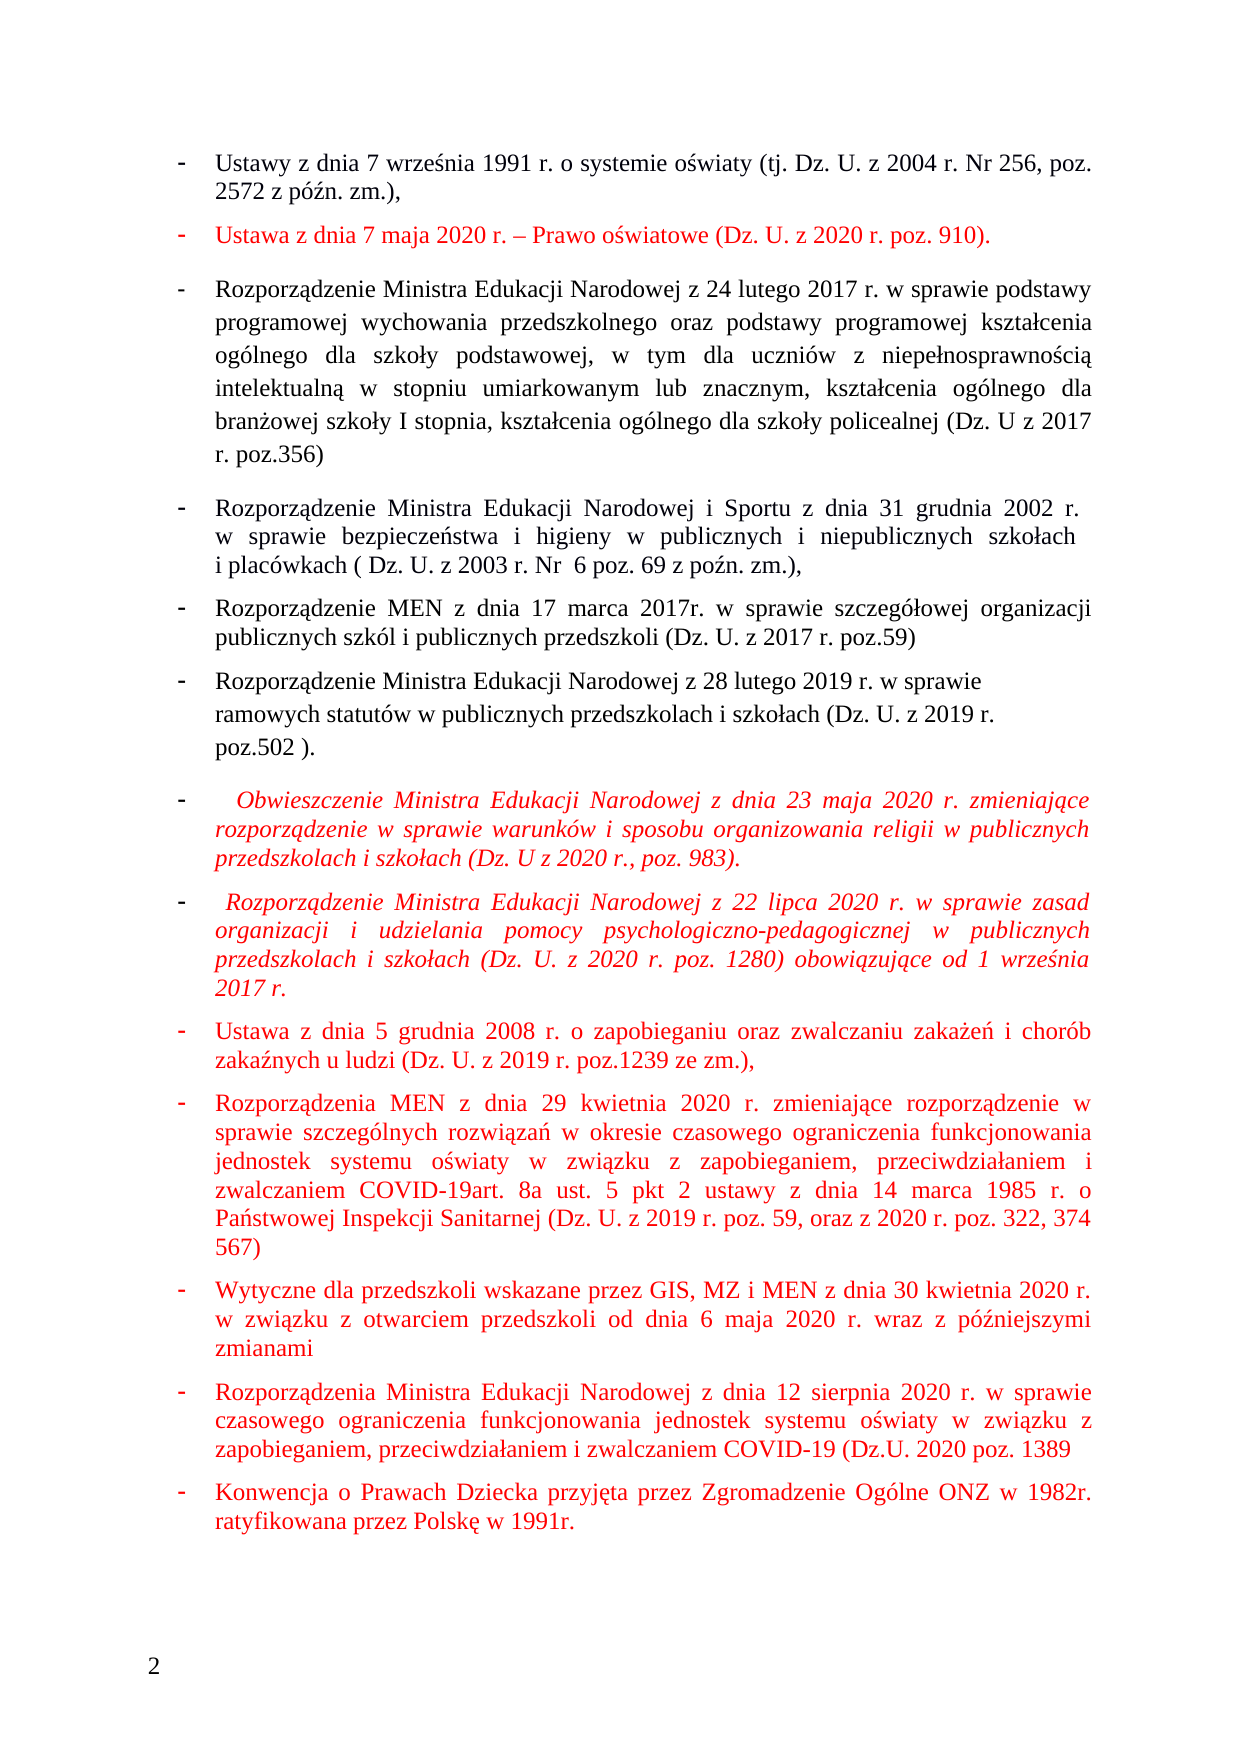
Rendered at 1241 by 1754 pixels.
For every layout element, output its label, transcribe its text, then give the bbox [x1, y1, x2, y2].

list Rozporządzenie Ministra Edukacji Narodowej z 22 lipca 2020 r. w sprawie zasad organizacji i udzielania pomocy psychologiczno-pedagogicznej w publicznych przedszkolach i szkołach (Dz. U. z 2020 r. poz. 1280) obowiązujące od 1 września 2017 r. [177, 887, 1093, 1002]
list Rozporządzenie Ministra Edukacji Narodowej i Sportu z dnia 31 grudnia 2002 r. w sprawie bezpieczeństwa i higieny w publicznych i niepublicznych szkołach i placówkach ( Dz. U. z 2003 r. Nr 6 poz. 69 z poźn. zm.), [177, 493, 1093, 579]
list Ustawy z dnia 7 września 1991 r. o systemie oświaty (tj. Dz. U. z 2004 r. Nr 256, poz. 2572 z późn. zm.), [177, 148, 1093, 205]
list Rozporządzenie MEN z dnia 17 marca 2017r. w sprawie szczegółowej organizacji publicznych szkól i publicznych przedszkoli (Dz. U. z 2017 r. poz.59) [177, 593, 1093, 651]
list Ustawa z dnia 7 maja 2020 r. – Prawo oświatowe (Dz. U. z 2020 r. poz. 910). [177, 220, 1093, 248]
list Rozporządzenie Ministra Edukacji Narodowej z 28 lutego 2019 r. w sprawie ramowych statutów w publicznych przedszkolach i szkołach (Dz. U. z 2019 r. poz.502 ). [177, 666, 1093, 761]
list Wytyczne dla przedszkoli wskazane przez GIS, MZ i MEN z dnia 30 kwietnia 2020 r. w związku z otwarciem przedszkoli od dnia 6 maja 2020 r. wraz z późniejszymi zmianami [177, 1276, 1093, 1362]
list Konwencja o Prawach Dziecka przyjęta przez Zgromadzenie Ogólne ONZ w 1982r. ratyfikowana przez Polskę w 1991r. [177, 1477, 1093, 1535]
list Rozporządzenia MEN z dnia 29 kwietnia 2020 r. zmieniające rozporządzenie w sprawie szczególnych rozwiązań w okresie czasowego ograniczenia funkcjonowania jednostek systemu oświaty w związku z zapobieganiem, przeciwdziałaniem i zwalczaniem COVID-19art. 8a ust. 5 pkt 2 ustawy z dnia 14 marca 1985 r. o Państwowej Inspekcji Sanitarnej (Dz. U. z 2019 r. poz. 59, oraz z 2020 r. poz. 322, 374 567) [177, 1088, 1093, 1261]
list Obwieszczenie Ministra Edukacji Narodowej z dnia 23 maja 2020 r. zmieniające rozporządzenie w sprawie warunków i sposobu organizowania religii w publicznych przedszkolach i szkołach (Dz. U z 2020 r., poz. 983). [177, 786, 1093, 872]
list Rozporządzenie Ministra Edukacji Narodowej z 24 lutego 2017 r. w sprawie podstawy programowej wychowania przedszkolnego oraz podstawy programowej kształcenia ogólnego dla szkoły podstawowej, w tym dla uczniów z niepełnosprawnością intelektualną w stopniu umiarkowanym lub znacznym, kształcenia ogólnego dla branżowej szkoły I stopnia, kształcenia ogólnego dla szkoły policealnej (Dz. U z 2017 r. poz.356) [177, 274, 1093, 467]
list Rozporządzenia Ministra Edukacji Narodowej z dnia 12 sierpnia 2020 r. w sprawie czasowego ograniczenia funkcjonowania jednostek systemu oświaty w związku z zapobieganiem, przeciwdziałaniem i zwalczaniem COVID-19 (Dz.U. 2020 poz. 1389 [177, 1377, 1093, 1463]
list Ustawa z dnia 5 grudnia 2008 r. o zapobieganiu oraz zwalczaniu zakażeń i chorób zakaźnych u ludzi (Dz. U. z 2019 r. poz.1239 ze zm.), [177, 1016, 1093, 1074]
